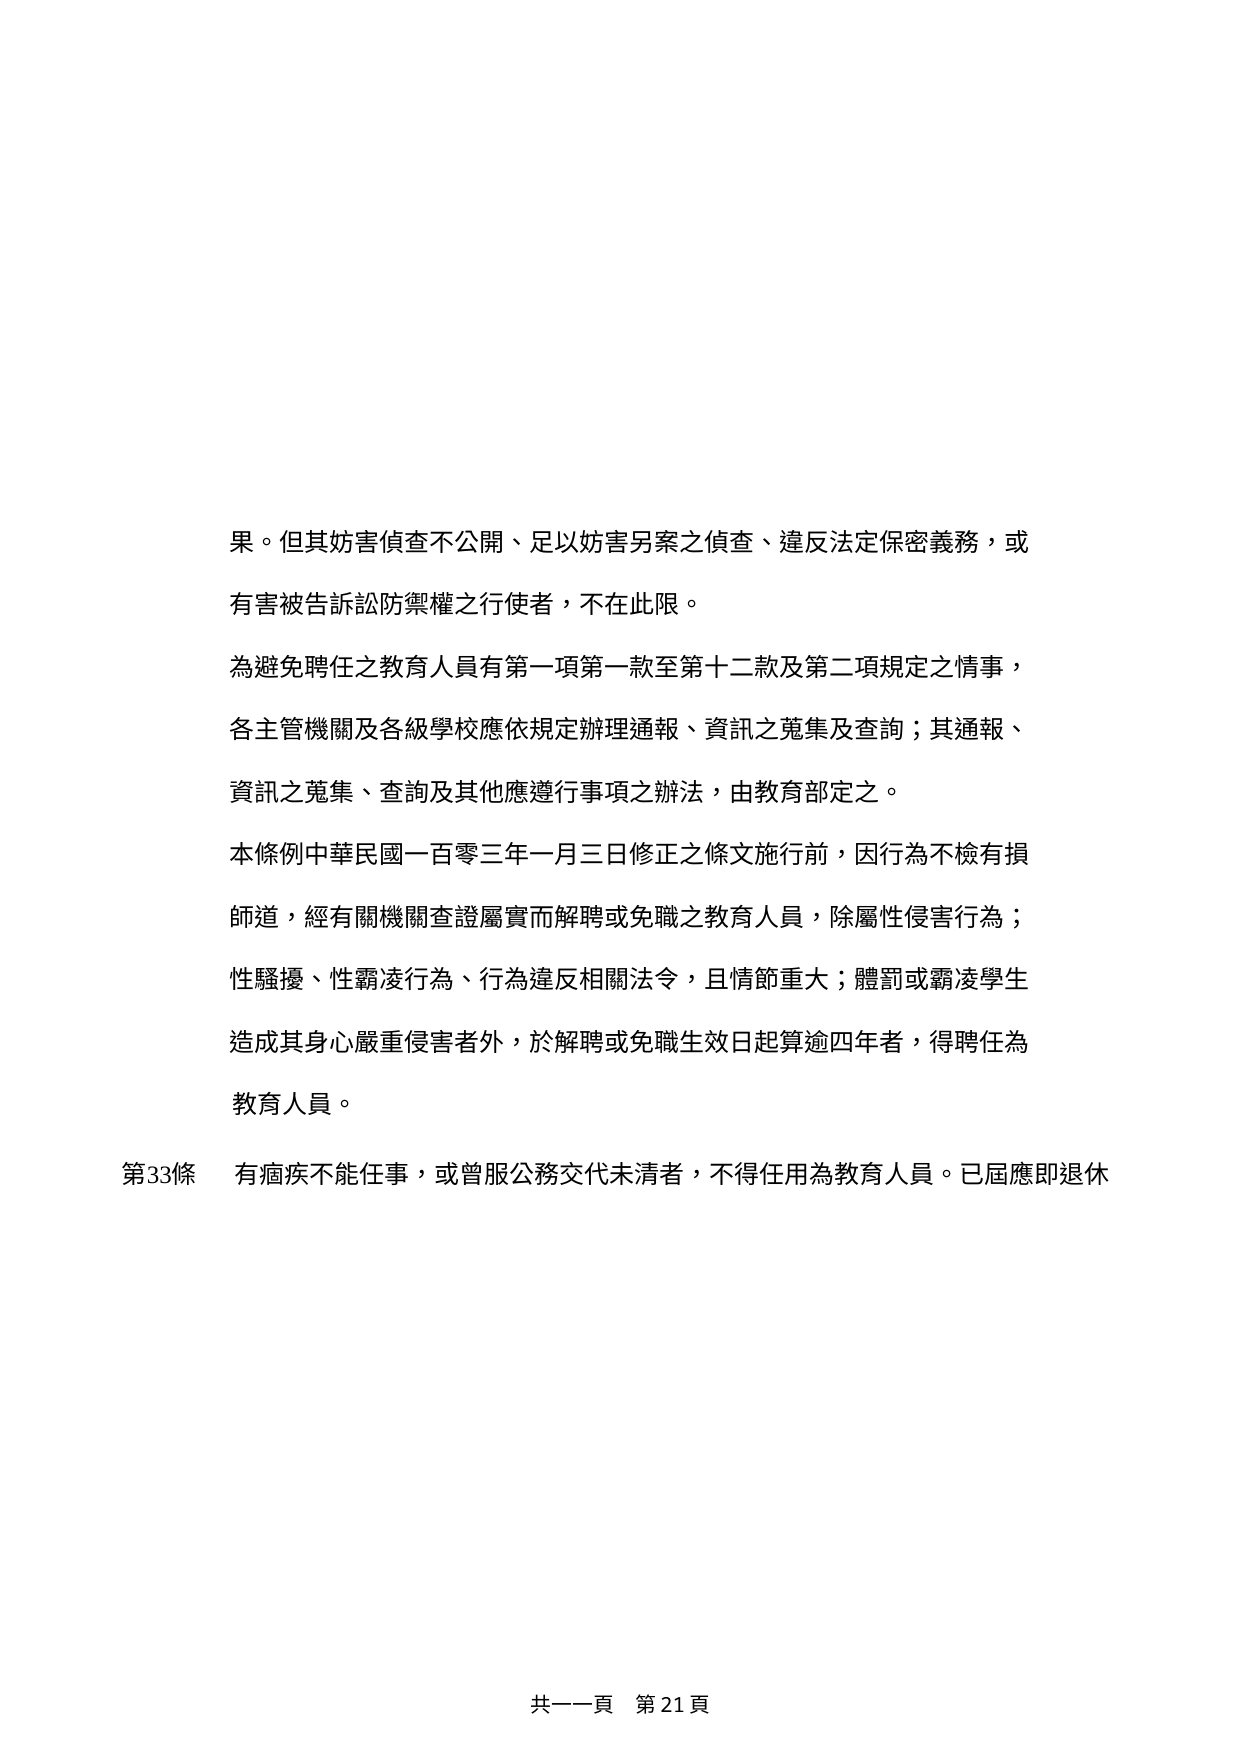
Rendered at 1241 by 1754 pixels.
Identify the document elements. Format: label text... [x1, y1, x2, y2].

text 有害被告訴訟防禦權之行使者，不在此限。 [118, 561, 1122, 624]
text 師道，經有關機關查證屬實而解聘或免職之教育人員，除屬性侵害行為； [118, 874, 1122, 936]
text 造成其身心嚴重侵害者外，於解聘或免職生效日起算逾四年者，得聘任為 [118, 999, 1122, 1061]
text 為避免聘任之教育人員有第一項第一款至第十二款及第二項規定之情事， [118, 624, 1122, 686]
text 教育人員。 [231, 1061, 1122, 1124]
text 性騷擾、性霸凌行為、行為違反相關法令，且情節重大；體罰或霸凌學生 [118, 936, 1122, 999]
text 資訊之蒐集、查詢及其他應遵行事項之辦法，由教育部定之。 [118, 749, 1122, 811]
text 各主管機關及各級學校應依規定辦理通報、資訊之蒐集及查詢；其通報、 [118, 686, 1122, 749]
text 本條例中華民國一百零三年一月三日修正之條文施行前，因行為不檢有損 [118, 811, 1122, 874]
list 有痼疾不能任事，或曾服公務交代未清者，不得任用為教育人員。已屆應即退休年 [122, 1131, 1122, 1193]
text 果。但其妨害偵查不公開、足以妨害另案之偵查、違反法定保密義務，或 [118, 499, 1122, 561]
